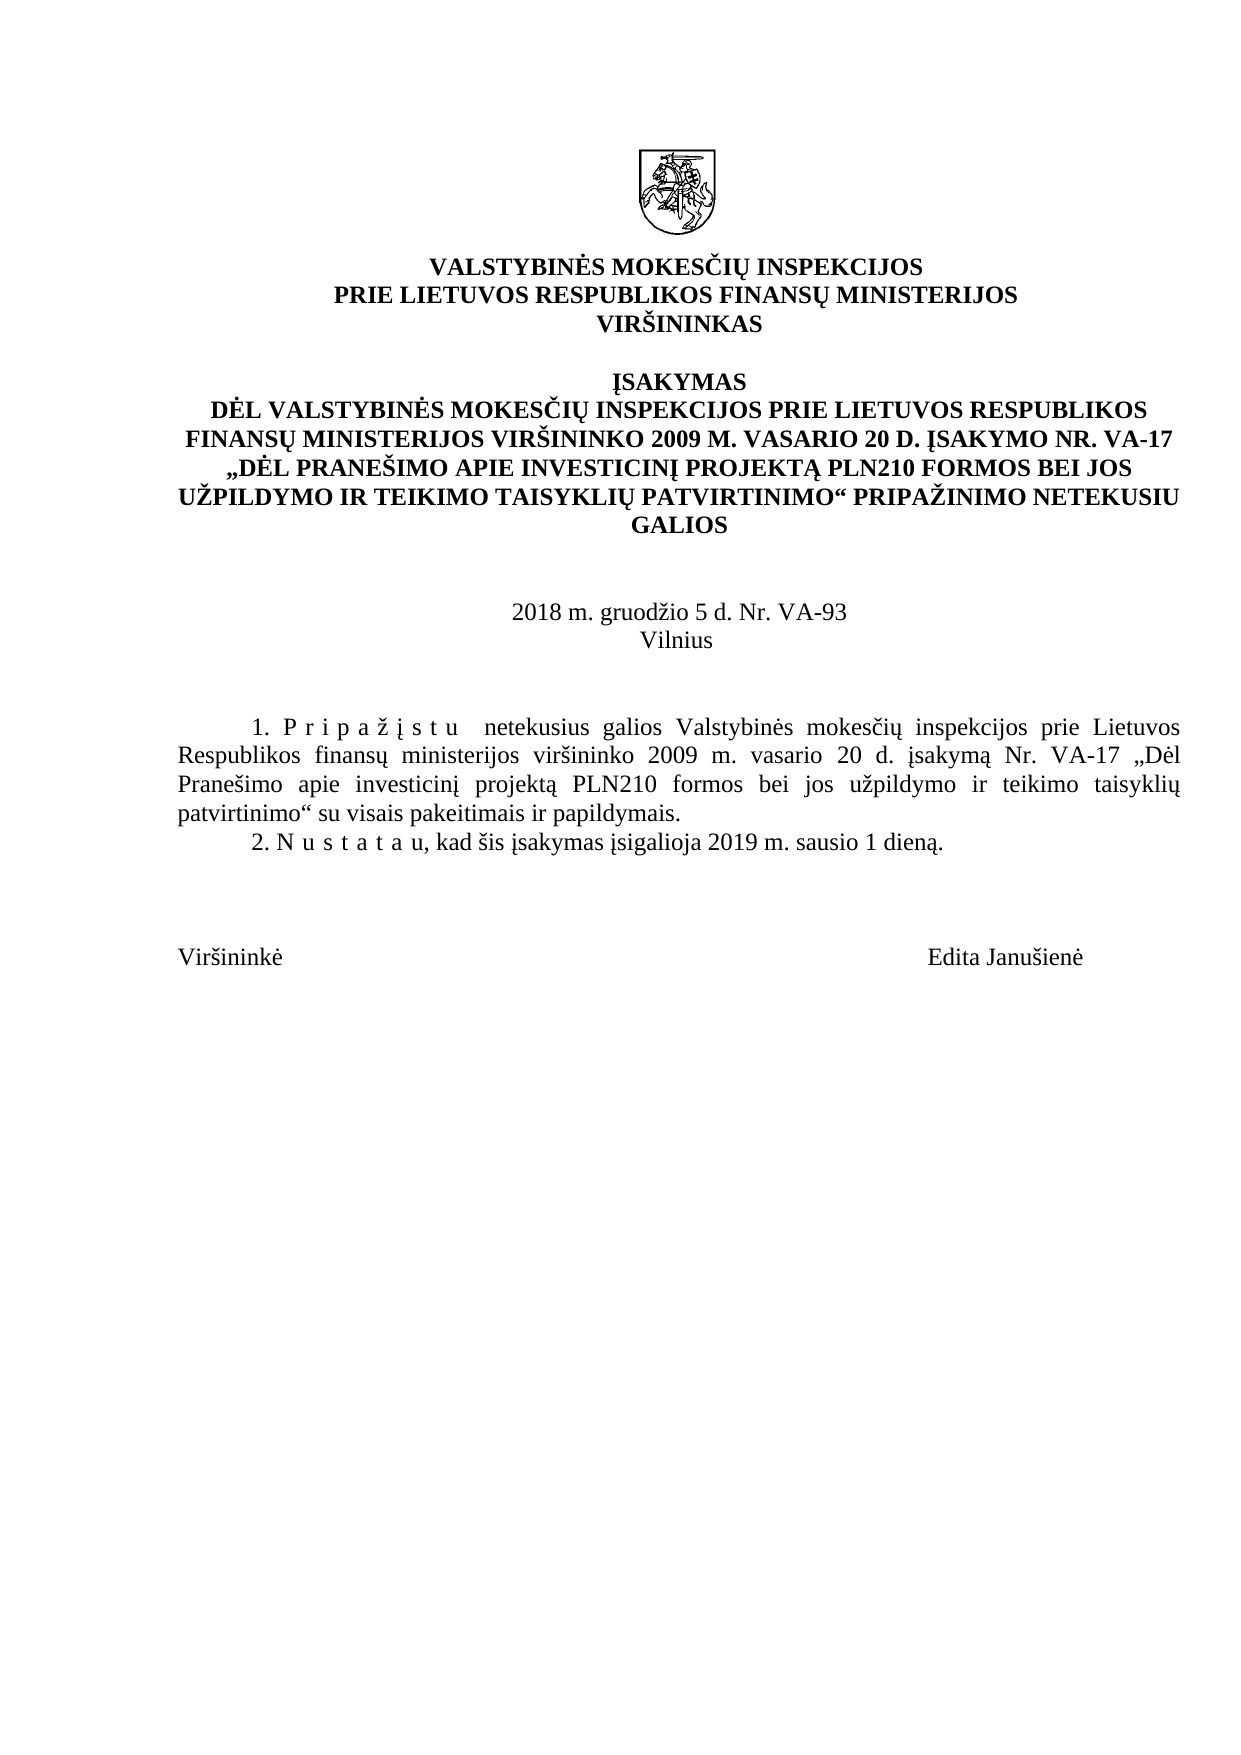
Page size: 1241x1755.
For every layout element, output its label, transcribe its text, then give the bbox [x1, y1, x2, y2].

text ĮSAKYMAS [177, 367, 1181, 396]
text DĖL VALSTYBINĖS MOKESČIŲ INSPEKCIJOS PRIE LIETUVOS RESPUBLIKOS FINANSŲ MINISTERIJOS VIRŠININKO 2009 M. vasario 20 D. ĮSAKYMO NR. VA-17 „DĖL pranešimo apie investicinį projektą pln210 formos bei jos užpildymo ir teikimo taisyklių patvirtinimo“ pripažinimo netekusiu galios [177, 396, 1181, 539]
text 2. Nustatau, kad šis įsakymas įsigalioja 2019 m. sausio 1 dieną. [177, 827, 1181, 856]
text 1. Pripažįstu netekusius galios Valstybinės mokesčių inspekcijos prie Lietuvos Respublikos finansų ministerijos viršininko 2009 m. vasario 20 d. įsakymą Nr. VA-17 „Dėl Pranešimo apie investicinį projektą PLN210 formos bei jos užpildymo ir teikimo taisyklių patvirtinimo“ su visais pakeitimais ir papildymais. [177, 712, 1181, 827]
text Viršininkė Edita Janušienė [177, 942, 1181, 971]
text Vilnius [177, 626, 1181, 654]
text VALSTYBINĖS MOKESČIŲ INSPEKCIJOS PRIE LIETUVOS RESPUBLIKOS FINANSŲ MINISTERIJOS VIRŠININKAS [177, 252, 1181, 338]
text 2018 m. gruodžio 5 d. Nr. VA-93 [177, 597, 1181, 626]
